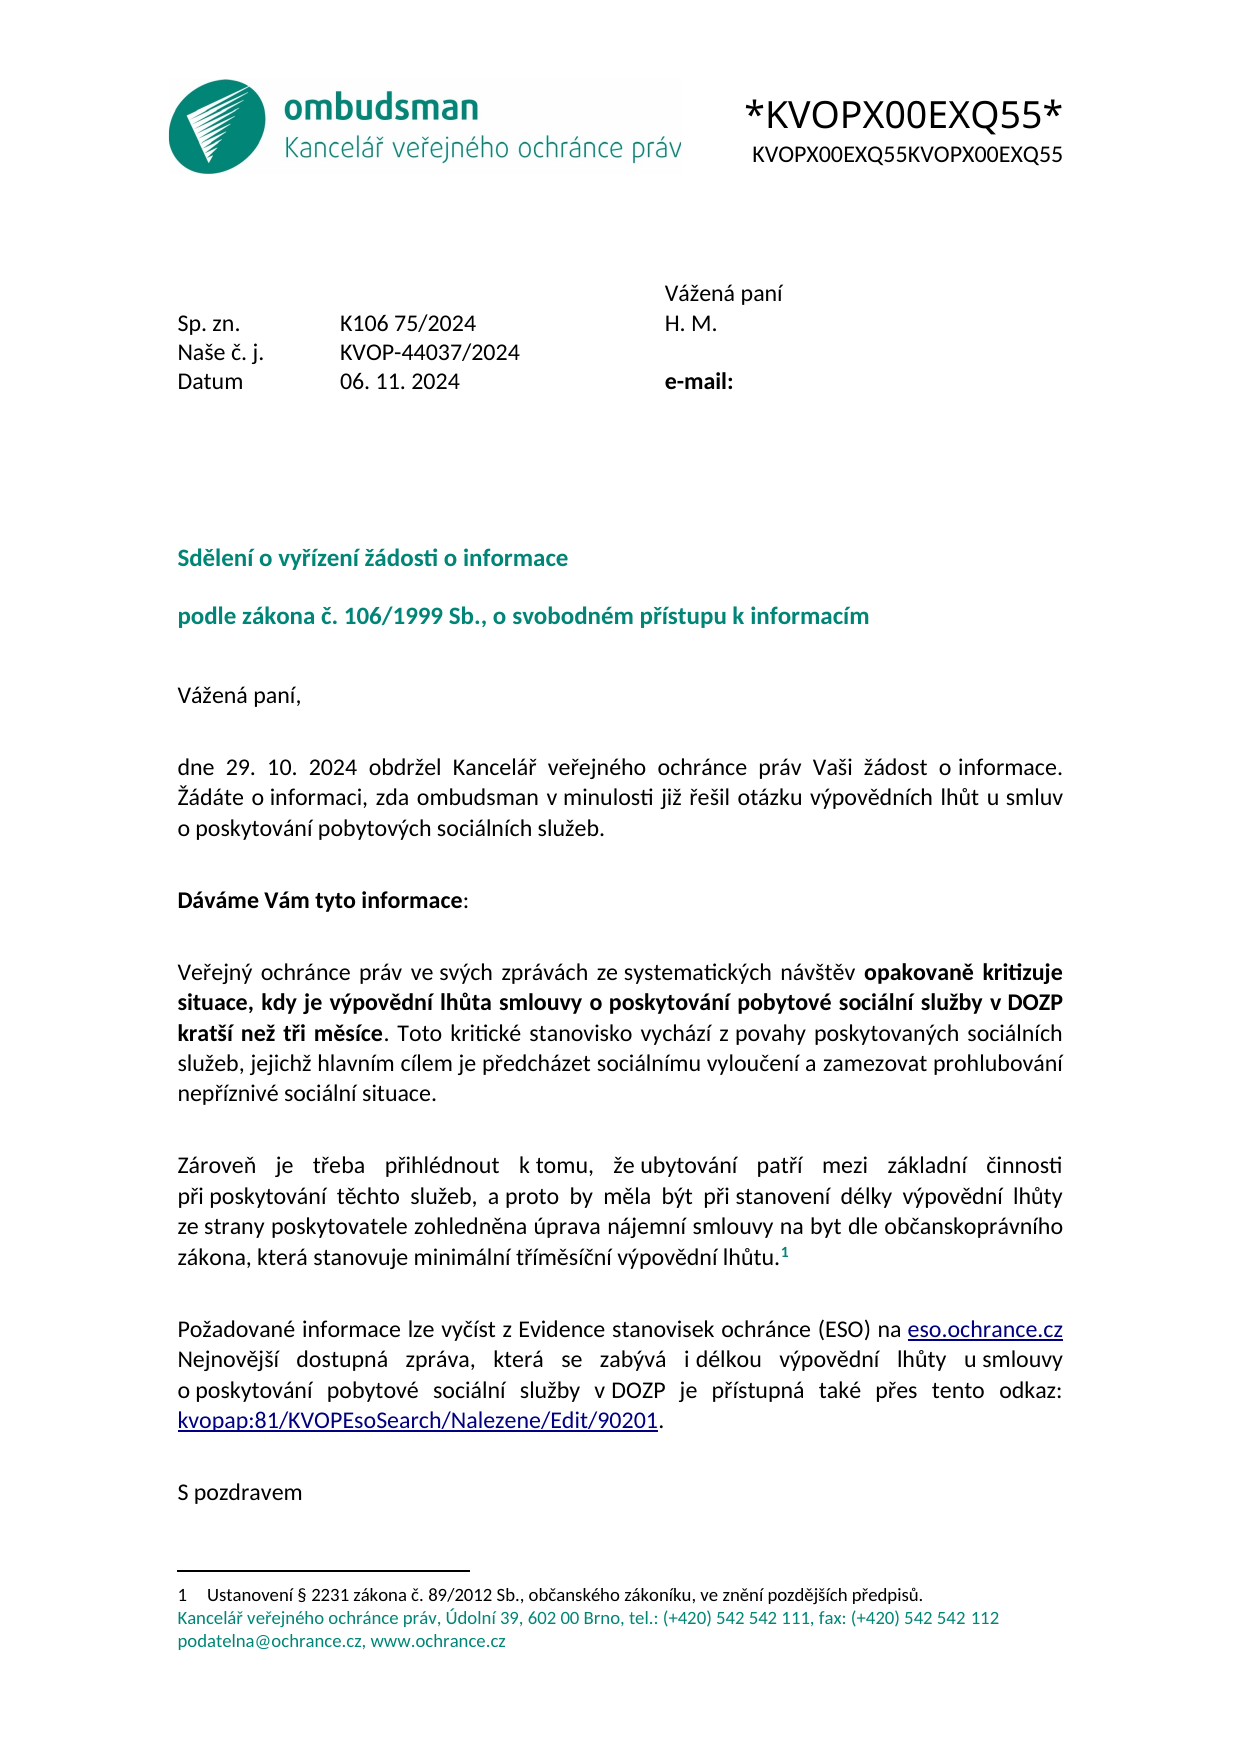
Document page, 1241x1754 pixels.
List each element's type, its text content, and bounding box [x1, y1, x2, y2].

text Vážená paní, [177, 680, 1063, 709]
table_header K106 75/2024 KVOP-44037/2024 06. 11. 2024 [340, 220, 664, 542]
text Požadované informace lze vyčíst z Evidence stanovisek ochránce (ESO) na eso.ochrance.cz Nejnovější dostupná zpráva, která se zabývá i délkou výpovědní lhůty u smlouvy o poskytování pobytové sociální služby v DOZP je přístupná také přes tento odkaz: kvopap:81/KVOPEsoSearch/Nalezene/Edit/90201. [177, 1314, 1063, 1434]
subtitle Sdělení o vyřízení žádosti o informace [177, 542, 1063, 572]
text S pozdravem [177, 1477, 1063, 1507]
table_header Vážená paní H. M. e-mail: [665, 220, 1085, 542]
table_header Sp. zn. Naše č. j. Datum [177, 220, 340, 542]
text Ustanovení § 2231 zákona č. 89/2012 Sb., občanského zákoníku, ve znění pozdějších předpisů. [177, 1583, 1063, 1606]
text dne 29. 10. 2024 obdržel Kancelář veřejného ochránce práv Vaši žádost o informace. Žádáte o informaci, zda ombudsman v minulosti již řešil otázku výpovědních lhůt u smluv o poskytování pobytových sociálních služeb. [177, 752, 1063, 842]
text Veřejný ochránce práv ve svých zprávách ze systematických návštěv opakovaně kritizuje situace, kdy je výpovědní lhůta smlouvy o poskytování pobytové sociální služby v DOZP kratší než tři měsíce. Toto kritické stanovisko vychází z povahy poskytovaných sociálních služeb, jejichž hlavním cílem je předcházet sociálnímu vyloučení a zamezovat prohlubování nepříznivé sociální situace. [177, 957, 1063, 1108]
text Zároveň je třeba přihlédnout k tomu, že ubytování patří mezi základní činnosti při poskytování těchto služeb, a proto by měla být při stanovení délky výpovědní lhůty ze strany poskytovatele zohledněna úprava nájemní smlouvy na byt dle občanskoprávního zákona, která stanovuje minimální tříměsíční výpovědní lhůtu. [177, 1151, 1063, 1271]
subtitle podle zákona č. 106/1999 Sb., o svobodném přístupu k informacím [177, 600, 1063, 631]
text Dáváme Vám tyto informace: [177, 885, 1063, 914]
